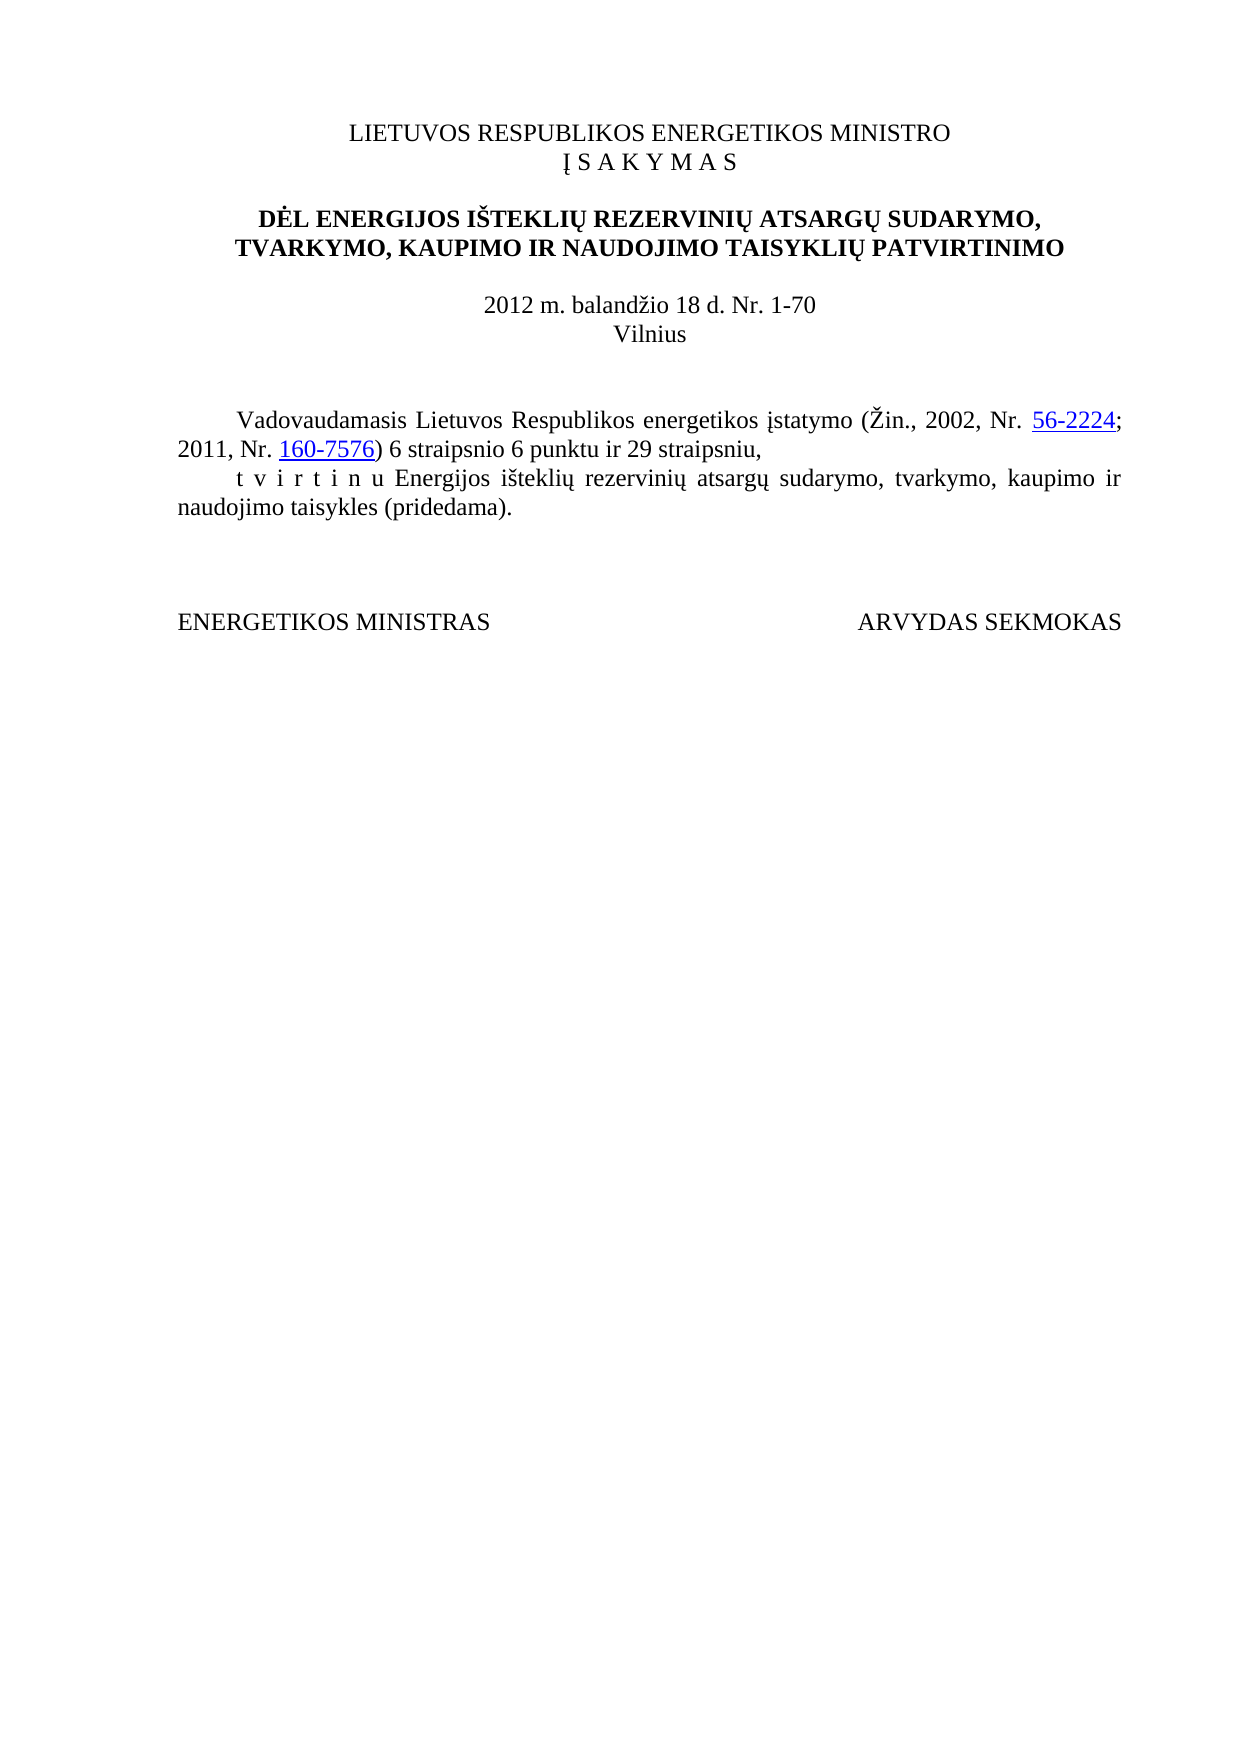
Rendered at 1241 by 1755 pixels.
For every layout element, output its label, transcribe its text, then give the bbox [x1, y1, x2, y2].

text LIETUVOS RESPUBLIKOS ENERGETIKOS MINISTRO [177, 118, 1122, 147]
text Vadovaudamasis Lietuvos Respublikos energetikos įstatymo (Žin., 2002, Nr. 56-2224; 2011, Nr. 160-7576) 6 straipsnio 6 punktu ir 29 straipsniu, [177, 406, 1122, 463]
text į s a k y m a s [177, 147, 1122, 176]
text DĖL ENERGIJOS IŠTEKLIŲ rezervinių ATSARGŲ SUDARYMO, TVARKYMO, kaupimo IR NAUDOJIMO Taisyklių patvirtinimo [177, 204, 1122, 262]
text Energetikos ministras Arvydas Sekmokas [177, 607, 1122, 636]
text Vilnius [177, 319, 1122, 348]
text 2012 m. balandžio 18 d. Nr. 1-70 [177, 291, 1122, 319]
text t v i r t i n u Energijos išteklių rezervinių atsargų sudarymo, tvarkymo, kaupimo ir naudojimo taisykles (pridedama). [177, 463, 1122, 521]
